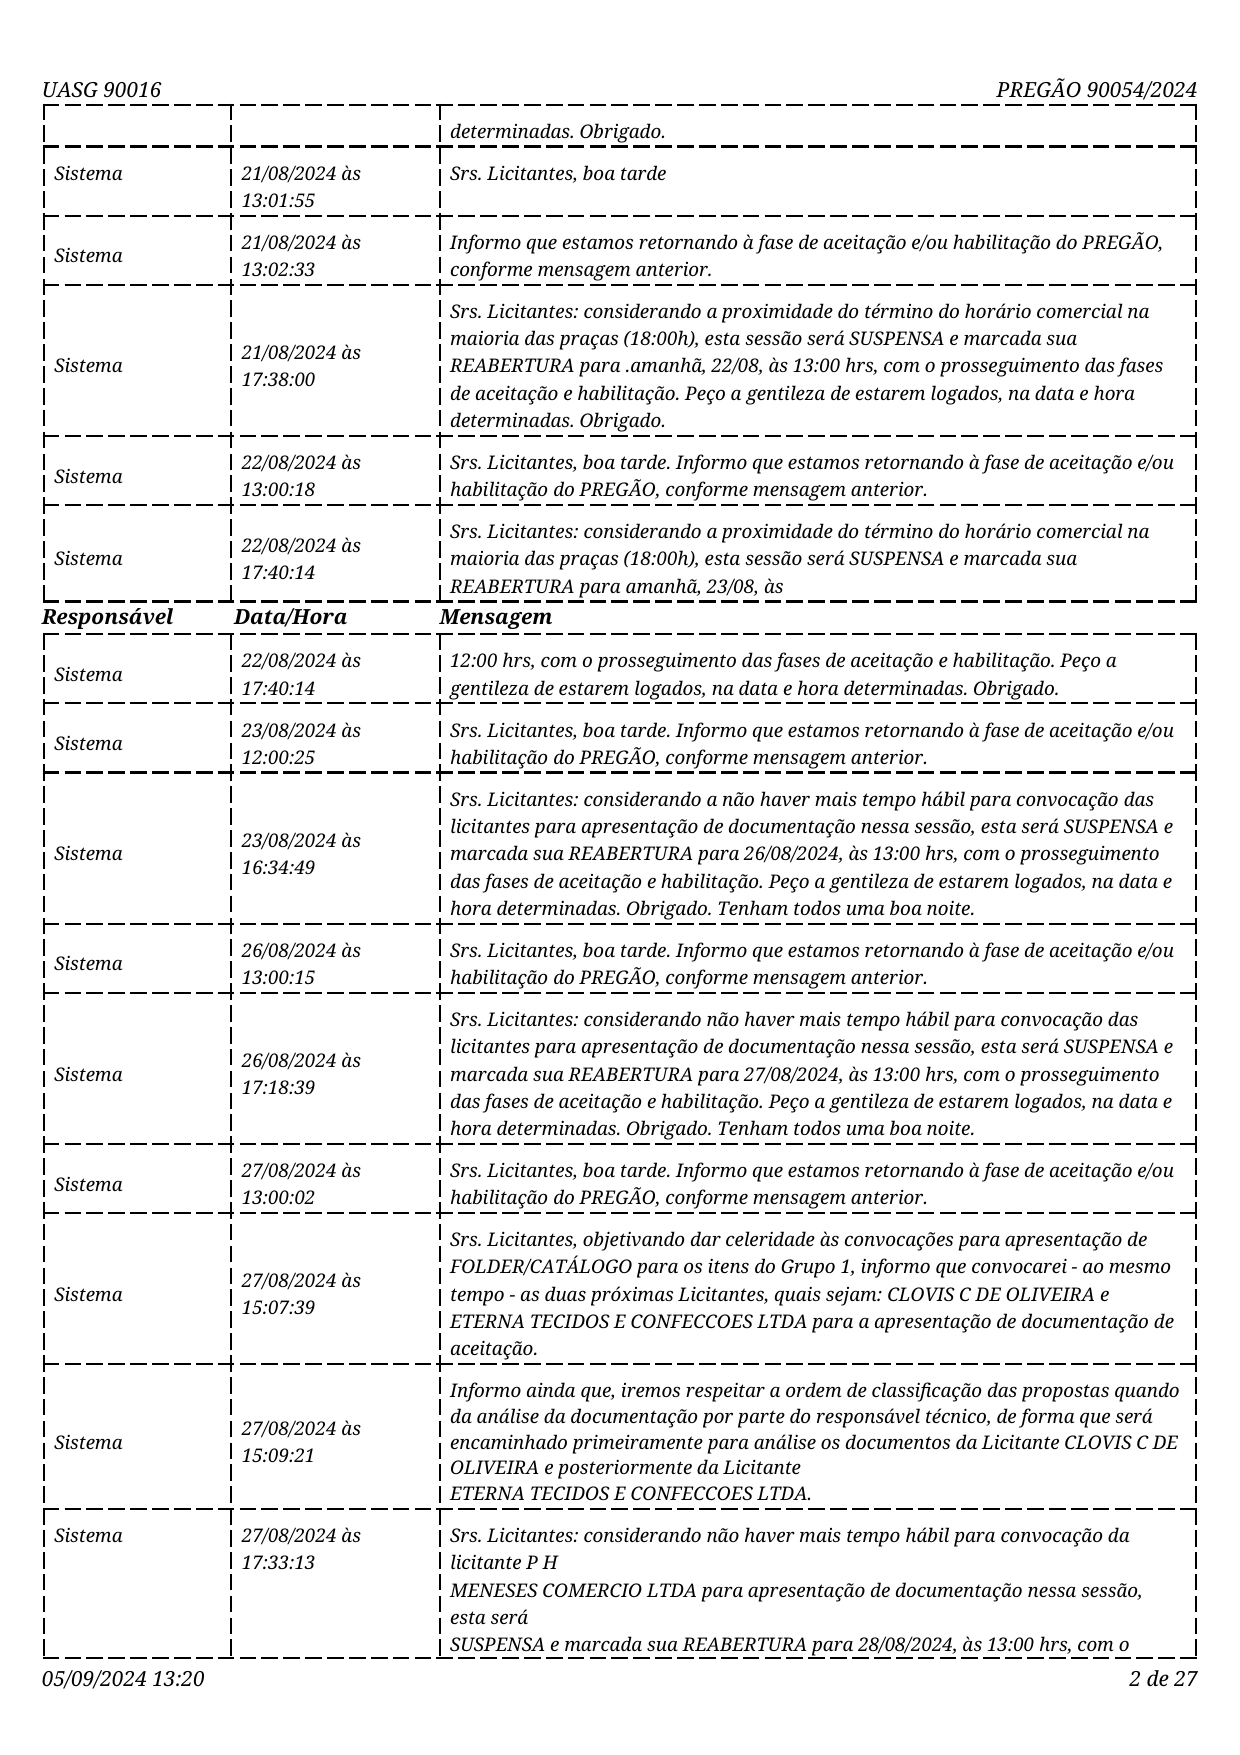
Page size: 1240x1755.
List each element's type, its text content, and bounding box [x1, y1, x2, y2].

table_cell Srs. Licitantes, boa tarde. Informo que estamos retornando à fase de aceitação e/ou habilitação do PREGÃO, conforme mensagem anterior. [440, 702, 1196, 771]
table_cell Sistema [44, 923, 231, 992]
table_header 22/08/2024 às 17:40:14 [231, 633, 439, 702]
table_cell 26/08/2024 às 17:18:39 [231, 992, 439, 1143]
table_cell Sistema [44, 145, 231, 214]
table_cell 23/08/2024 às 12:00:25 [231, 702, 439, 771]
table_cell 21/08/2024 às 17:38:00 [231, 284, 439, 435]
table_cell Srs. Licitantes: considerando a não haver mais tempo hábil para convocação das licitantes para apresentação de documentação nessa sessão, esta será SUSPENSA e marcada sua REABERTURA para 26/08/2024, às 13:00 hrs, com o prosseguimento das fases de aceitação e habilitação. Peço a gentileza de estarem logados, na data e hora determinadas. Obrigado. Tenham todos uma boa noite. [440, 771, 1196, 922]
table_header Sistema [44, 633, 231, 702]
table_cell Sistema [44, 1143, 231, 1212]
table_cell 27/08/2024 às 17:33:13 [231, 1508, 439, 1657]
table_cell 23/08/2024 às 16:34:49 [231, 771, 439, 922]
table_cell Sistema [44, 215, 231, 284]
table_cell Srs. Licitantes, boa tarde. Informo que estamos retornando à fase de aceitação e/ou habilitação do PREGÃO, conforme mensagem anterior. [440, 1143, 1196, 1212]
table_cell Srs. Licitantes, boa tarde. Informo que estamos retornando à fase de aceitação e/ou habilitação do PREGÃO, conforme mensagem anterior. [440, 435, 1196, 504]
table_cell Srs. Licitantes: considerando a proximidade do término do horário comercial na maioria das praças (18:00h), esta sessão será SUSPENSA e marcada sua REABERTURA para amanhã, 23/08, às [440, 504, 1196, 600]
table_cell Srs. Licitantes: considerando não haver mais tempo hábil para convocação das licitantes para apresentação de documentação nessa sessão, esta será SUSPENSA e marcada sua REABERTURA para 27/08/2024, às 13:00 hrs, com o prosseguimento das fases de aceitação e habilitação. Peço a gentileza de estarem logados, na data e hora determinadas. Obrigado. Tenham todos uma boa noite. [440, 992, 1196, 1143]
table_cell Srs. Licitantes: considerando não haver mais tempo hábil para convocação da licitante P H MENESES COMERCIO LTDA para apresentação de documentação nessa sessão, esta será SUSPENSA e marcada sua REABERTURA para 28/08/2024, às 13:00 hrs, com o [440, 1508, 1196, 1657]
table_cell Sistema [44, 1212, 231, 1363]
table_cell [44, 104, 231, 145]
table_cell 27/08/2024 às 13:00:02 [231, 1143, 439, 1212]
table_cell Srs. Licitantes, boa tarde [440, 145, 1196, 214]
table_cell 27/08/2024 às 15:09:21 [231, 1363, 439, 1508]
table_cell 22/08/2024 às 13:00:18 [231, 435, 439, 504]
table_cell 26/08/2024 às 13:00:15 [231, 923, 439, 992]
table_cell Srs. Licitantes, objetivando dar celeridade às convocações para apresentação de FOLDER/CATÁLOGO para os itens do Grupo 1, informo que convocarei - ao mesmo tempo - as duas próximas Licitantes, quais sejam: CLOVIS C DE OLIVEIRA e ETERNA TECIDOS E CONFECCOES LTDA para a apresentação de documentação de aceitação. [440, 1212, 1196, 1363]
table_cell 27/08/2024 às 15:07:39 [231, 1212, 439, 1363]
table_cell Sistema [44, 992, 231, 1143]
table_cell 21/08/2024 às 13:01:55 [231, 145, 439, 214]
table_cell Informo ainda que, iremos respeitar a ordem de classificação das propostas quando da análise da documentação por parte do responsável técnico, de forma que será encaminhado primeiramente para análise os documentos da Licitante CLOVIS C DE OLIVEIRA e posteriormente da Licitante ETERNA TECIDOS E CONFECCOES LTDA. [440, 1363, 1196, 1508]
table_cell 21/08/2024 às 13:02:33 [231, 215, 439, 284]
table_cell Sistema [44, 435, 231, 504]
table_cell 22/08/2024 às 17:40:14 [231, 504, 439, 600]
text Responsável Data/Hora Mensagem [42, 602, 1200, 631]
table_header 12:00 hrs, com o prosseguimento das fases de aceitação e habilitação. Peço a gentileza de estarem logados, na data e hora determinadas. Obrigado. [440, 633, 1196, 702]
table_cell Srs. Licitantes: considerando a proximidade do término do horário comercial na maioria das praças (18:00h), esta sessão será SUSPENSA e marcada sua REABERTURA para .amanhã, 22/08, às 13:00 hrs, com o prosseguimento das fases de aceitação e habilitação. Peço a gentileza de estarem logados, na data e hora determinadas. Obrigado. [440, 284, 1196, 435]
table_cell [231, 104, 439, 145]
table_cell Sistema [44, 504, 231, 600]
table_cell Sistema [44, 1363, 231, 1508]
table_cell Sistema [44, 702, 231, 771]
table_cell Sistema [44, 284, 231, 435]
table_cell determinadas. Obrigado. [440, 104, 1196, 145]
table_cell Srs. Licitantes, boa tarde. Informo que estamos retornando à fase de aceitação e/ou habilitação do PREGÃO, conforme mensagem anterior. [440, 923, 1196, 992]
table_cell Sistema [44, 1508, 231, 1657]
table_cell Informo que estamos retornando à fase de aceitação e/ou habilitação do PREGÃO, conforme mensagem anterior. [440, 215, 1196, 284]
table_cell Sistema [44, 771, 231, 922]
